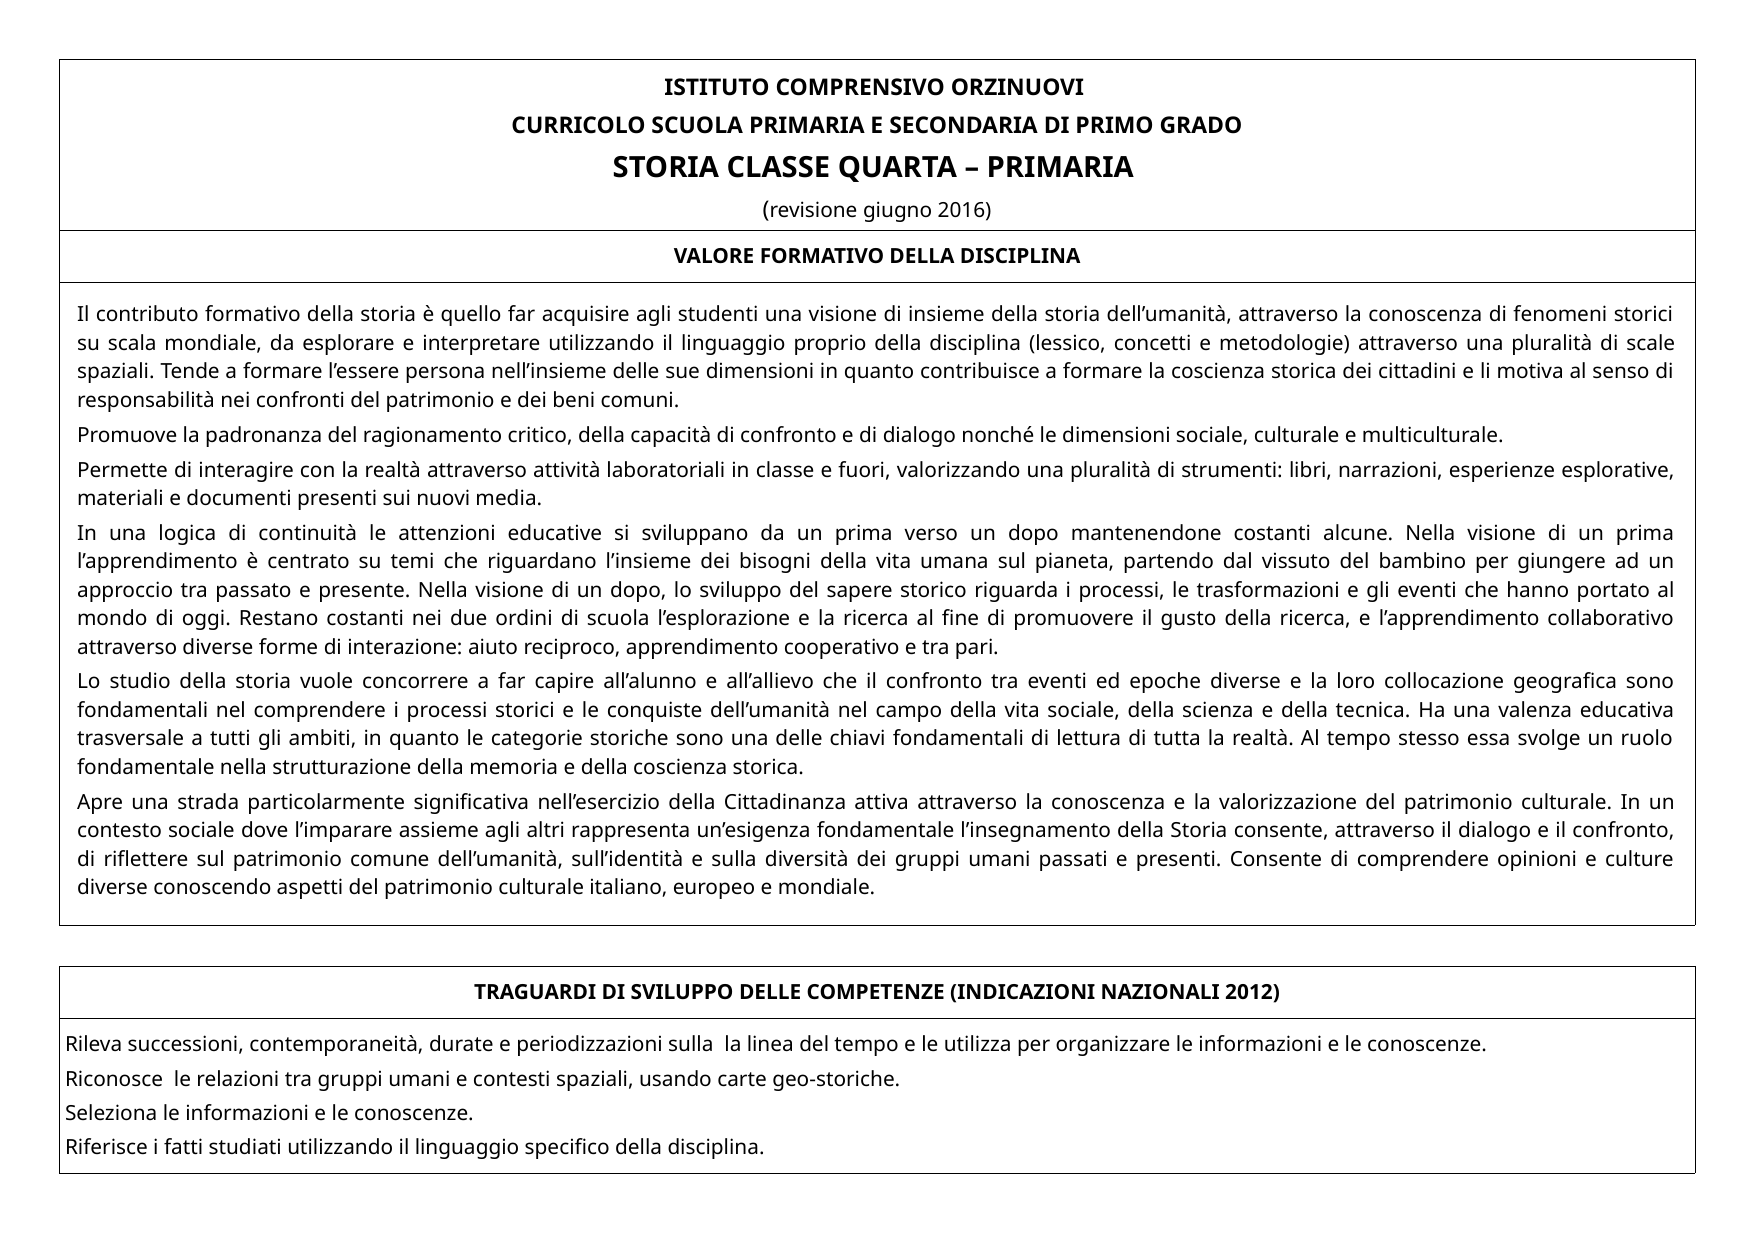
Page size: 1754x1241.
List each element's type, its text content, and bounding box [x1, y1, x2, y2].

table_header TRAGUARDI DI SVILUPPO DELLE COMPETENZE (INDICAZIONI NAZIONALI 2012) [60, 967, 1695, 1018]
table_cell Il contributo formativo della storia è quello far acquisire agli studenti una visione di insieme della storia dell’umanità, attraverso la conoscenza di fenomeni storici su scala mondiale, da esplorare e interpretare utilizzando il linguaggio proprio della disciplina (lessico, concetti e metodologie) attraverso una pluralità di scale spaziali. Tende a formare l’essere persona nell’insieme delle sue dimensioni in quanto contribuisce a formare la coscienza storica dei cittadini e li motiva al senso di responsabilità nei confronti del patrimonio e dei beni comuni. Promuove la padronanza del ragionamento critico, della capacità di confronto e di dialogo nonché le dimensioni sociale, culturale e multiculturale. Permette di interagire con la realtà attraverso attività laboratoriali in classe e fuori, valorizzando una pluralità di strumenti: libri, narrazioni, esperienze esplorative, materiali e documenti presenti sui nuovi media. In una logica di continuità le attenzioni educative si sviluppano da un prima verso un dopo mantenendone costanti alcune. Nella visione di un prima l’apprendimento è centrato su temi che riguardano l’insieme dei bisogni della vita umana sul pianeta, partendo dal vissuto del bambino per giungere ad un approccio tra passato e presente. Nella visione di un dopo, lo sviluppo del sapere storico riguarda i processi, le trasformazioni e gli eventi che hanno portato al mondo di oggi. Restano costanti nei due ordini di scuola l’esplorazione e la ricerca al fine di promuovere il gusto della ricerca, e l’apprendimento collaborativo attraverso diverse forme di interazione: aiuto reciproco, apprendimento cooperativo e tra pari. Lo studio della storia vuole concorrere a far capire all’alunno e all’allievo che il confronto tra eventi ed epoche diverse e la loro collocazione geografica sono fondamentali nel comprendere i processi storici e le conquiste dell’umanità nel campo della vita sociale, della scienza e della tecnica. Ha una valenza educativa trasversale a tutti gli ambiti, in quanto le categorie storiche sono una delle chiavi fondamentali di lettura di tutta la realtà. Al tempo stesso essa svolge un ruolo fondamentale nella strutturazione della memoria e della coscienza storica. Apre una strada particolarmente significativa nell’esercizio della Cittadinanza attiva attraverso la conoscenza e la valorizzazione del patrimonio culturale. In un contesto sociale dove l’imparare assieme agli altri rappresenta un’esigenza fondamentale l’insegnamento della Storia consente, attraverso il dialogo e il confronto, di riflettere sul patrimonio comune dell’umanità, sull’identità e sulla diversità dei gruppi umani passati e presenti. Consente di comprendere opinioni e culture diverse conoscendo aspetti del patrimonio culturale italiano, europeo e mondiale. [60, 283, 1695, 925]
table_cell VALORE FORMATIVO DELLA DISCIPLINA [60, 231, 1695, 282]
table_cell Rileva successioni, contemporaneità, durate e periodizzazioni sulla la linea del tempo e le utilizza per organizzare le informazioni e le conoscenze. Riconosce le relazioni tra gruppi umani e contesti spaziali, usando carte geo-storiche. Seleziona le informazioni e le conoscenze. Riferisce i fatti studiati utilizzando il linguaggio specifico della disciplina. [60, 1019, 1695, 1173]
table_header ISTITUTO COMPRENSIVO ORZINUOVI CURRICOLO SCUOLA PRIMARIA E SECONDARIA DI PRIMO GRADO STORIA CLASSE QUARTA – PRIMARIA (revisione giugno 2016) [60, 60, 1695, 230]
